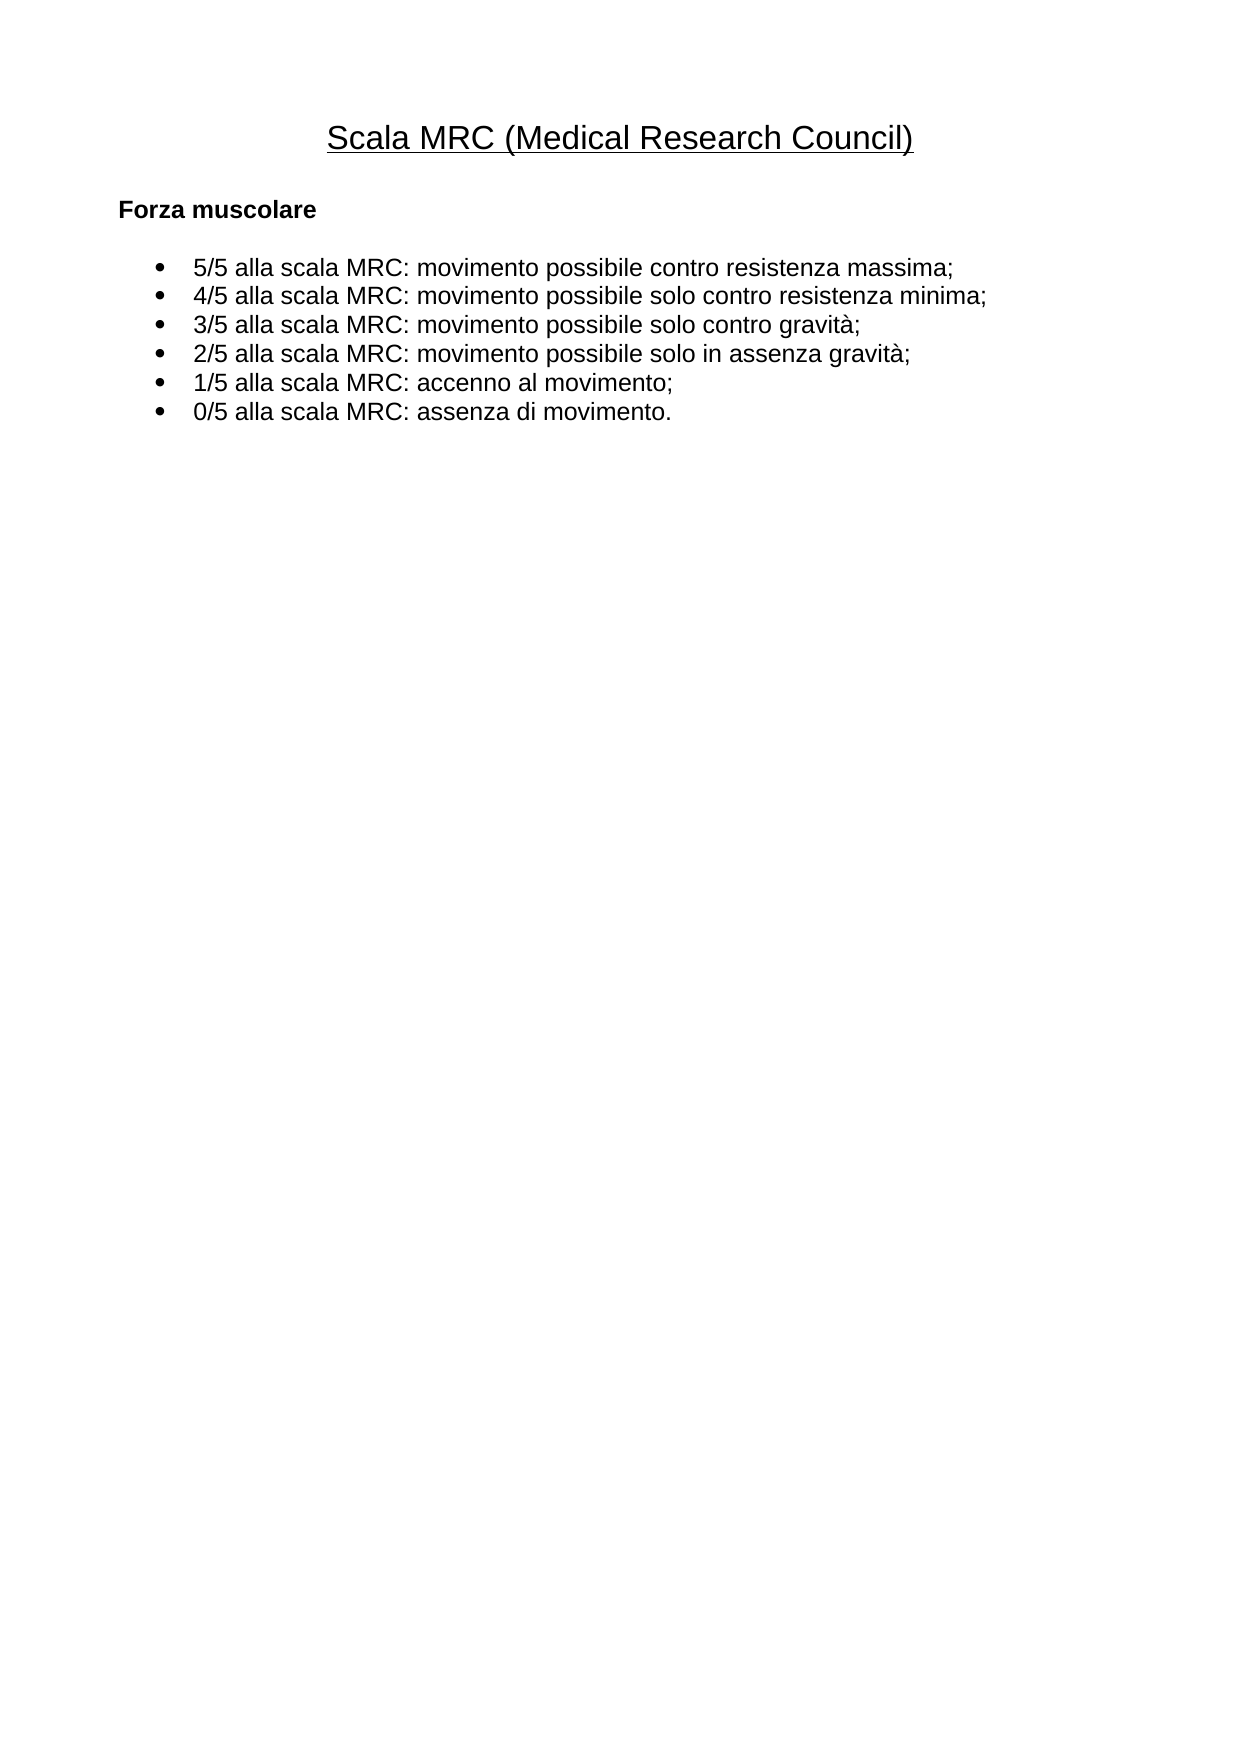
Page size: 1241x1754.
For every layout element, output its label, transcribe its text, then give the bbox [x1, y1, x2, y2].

text Forza muscolare [118, 195, 1122, 224]
list 1/5 alla scala MRC: accenno al movimento; [156, 368, 1122, 397]
list 4/5 alla scala MRC: movimento possibile solo contro resistenza minima; [156, 281, 1122, 310]
list 2/5 alla scala MRC: movimento possibile solo in assenza gravità; [156, 339, 1122, 368]
list 5/5 alla scala MRC: movimento possibile contro resistenza massima; [156, 252, 1122, 281]
list 3/5 alla scala MRC: movimento possibile solo contro gravità; [156, 310, 1122, 339]
list 0/5 alla scala MRC: assenza di movimento. [156, 397, 1122, 426]
text Scala MRC (Medical Research Council) [118, 118, 1122, 157]
